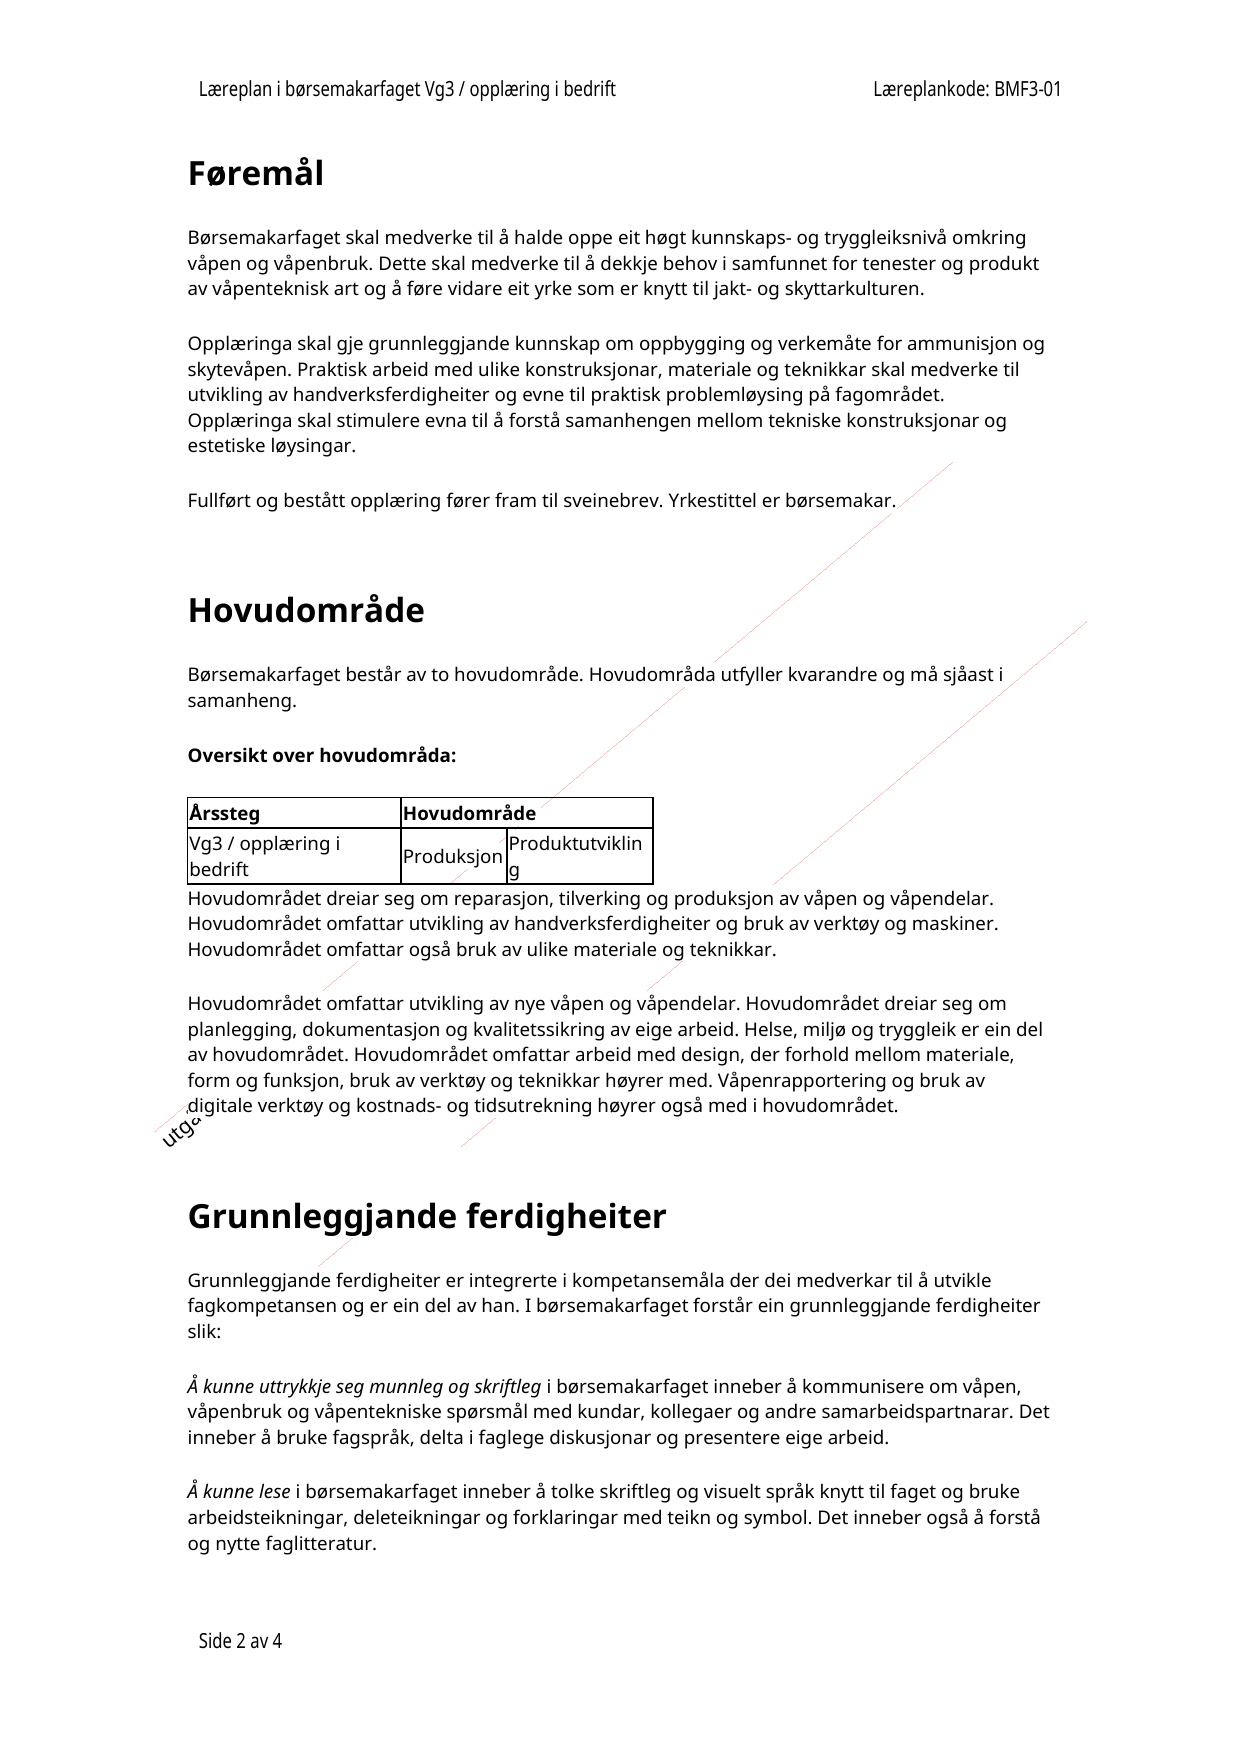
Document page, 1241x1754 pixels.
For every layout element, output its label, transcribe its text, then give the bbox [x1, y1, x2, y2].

subtitle Hovudområde [750, 542, 1053, 633]
text Børsemakarfaget består av to hovudområde. Hovudområda utfyller kvarandre og må sjåast i samanheng. [655, 687, 1007, 713]
text Børsemakarfaget skal medverke til å halde oppe eit høgt kunnskaps- og tryggleiksnivå omkring våpen og våpenbruk. Dette skal medverke til å dekkje behov i samfunnet for tenester og produkt av våpenteknisk art og å føre vidare eit yrke som er knytt til jakt- og skyttarkulturen. [187, 224, 1053, 301]
text Å kunne lese i børsemakarfaget inneber å tolke skriftleg og visuelt språk knytt til faget og bruke arbeidsteikningar, deleteikningar og forklaringar med teikn og symbol. Det inneber også å forstå og nytte faglitteratur. [382, 1479, 1053, 1555]
subtitle Føremål [333, 150, 1053, 195]
text Oversikt over hovudområda: [591, 742, 941, 767]
text Hovudområdet omfattar utvikling av nye våpen og våpendelar. Hovudområdet dreiar seg om planlegging, dokumentasjon og kvalitetssikring av eige arbeid. Helse, miljø og tryggleik er ein del av hovudområdet. Hovudområdet omfattar arbeid med design, der forhold mellom materiale, form og funksjon, bruk av verktøy og teknikkar høyrer med. Våpenrapportering og bruk av digitale verktøy og kostnads- og tidsutrekning høyrer også med i hovudområdet. [899, 991, 1053, 1118]
text Børsemakarfaget består av to hovudområde. Hovudområda utfyller kvarandre og må sjåast i samanheng. [302, 687, 683, 713]
text Grunnleggjande ferdigheiter er integrerte i kompetansemåla der dei medverkar til å utvikle fagkompetansen og er ein del av han. I børsemakarfaget forstår ein grunnleggjande ferdigheiter slik: [221, 1267, 1053, 1344]
text Å kunne uttrykkje seg munnleg og skriftleg i børsemakarfaget inneber å kommunisere om våpen, våpenbruk og våpentekniske spørsmål med kundar, kollegaer og andre samarbeidspartnarar. Det inneber å bruke fagspråk, delta i faglege diskusjonar og presentere eige arbeid. [187, 1373, 1053, 1449]
subtitle Grunnleggjande ferdigheiter [676, 1147, 1053, 1238]
text Opplæringa skal gje grunnleggjande kunnskap om oppbygging og verkemåte for ammunisjon og skytevåpen. Praktisk arbeid med ulike konstruksjonar, materiale og teknikkar skal medverke til utvikling av handverksferdigheiter og evne til praktisk problemløysing på fagområdet. Opplæringa skal stimulere evna til å forstå samanhengen mellom tekniske konstruksjonar og estetiske løysingar. [187, 330, 1053, 458]
text Hovudområdet dreiar seg om reparasjon, tilverking og produksjon av våpen og våpendelar. Hovudområdet omfattar utvikling av handverksferdigheiter og bruk av verktøy og maskiner. Hovudområdet omfattar også bruk av ulike materiale og teknikkar. [777, 885, 1053, 961]
text Oversikt over hovudområda: [915, 742, 1053, 767]
text Oversikt over hovudområda: [456, 742, 617, 767]
subtitle Hovudområde [434, 542, 856, 633]
text Fullført og bestått opplæring fører fram til sveinebrev. Yrkestittel er børsemakar. [897, 487, 1053, 513]
table_cell Produksjon [402, 829, 506, 883]
text Børsemakarfaget består av to hovudområde. Hovudområda utfyller kvarandre og må sjåast i samanheng. [979, 662, 1053, 713]
